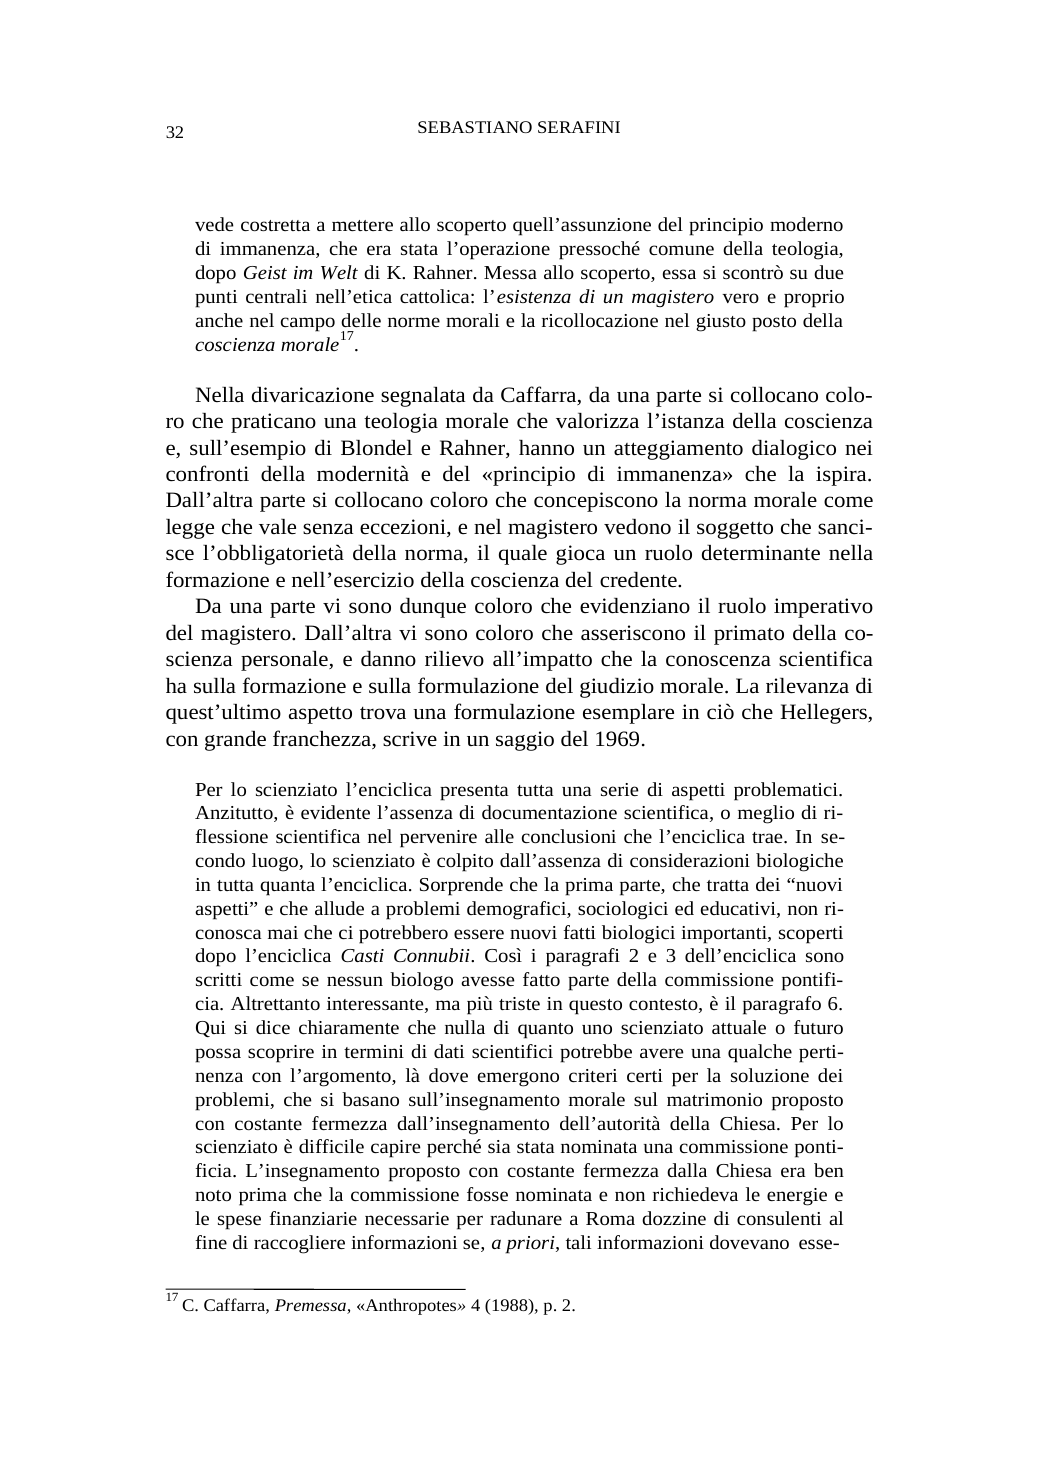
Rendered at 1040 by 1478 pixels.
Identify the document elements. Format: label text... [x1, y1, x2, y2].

text vede costretta a mettere allo scoperto quell’assunzione del principio moderno di immanenza, che era stata l’operazione pressoché comune della teologia, dopo Geist im Welt di K. Rahner. Messa allo scoperto, essa si scontrò su due punti centrali nell’etica cattolica: l’esistenza di un magistero vero e proprio anche nel campo delle norme morali e la ricollocazione nel giusto posto della coscienza morale17. [195, 212, 845, 356]
text 17 C. Caffarra, Premessa, «Anthropotes» 4 (1988), p. 2. [165, 1284, 896, 1315]
text Da una parte vi sono dunque coloro che evidenziano il ruolo imperativo del magistero. Dall’altra vi sono coloro che asseriscono il primato della co- scienza personale, e danno rilievo all’impatto che la conoscenza scientifica ha sulla formazione e sulla formulazione del giudizio morale. La rilevanza di quest’ultimo aspetto trova una formulazione esemplare in ciò che Hellegers, con grande franchezza, scrive in un saggio del 1969. [165, 593, 875, 751]
text Nella divaricazione segnalata da Caffarra, da una parte si collocano colo- ro che praticano una teologia morale che valorizza l’istanza della coscienza e, sull’esempio di Blondel e Rahner, hanno un atteggiamento dialogico nei confronti della modernità e del «principio di immanenza» che la ispira. Dall’altra parte si collocano coloro che concepiscono la norma morale come legge che vale senza eccezioni, e nel magistero vedono il soggetto che sanci- sce l’obbligatorietà della norma, il quale gioca un ruolo determinante nella formazione e nell’esercizio della coscienza del credente. [165, 382, 874, 592]
text Per lo scienziato l’enciclica presenta tutta una serie di aspetti problematici. Anzitutto, è evidente l’assenza di documentazione scientifica, o meglio di ri- flessione scientifica nel pervenire alle conclusioni che l’enciclica trae. In se- condo luogo, lo scienziato è colpito dall’assenza di considerazioni biologiche in tutta quanta l’enciclica. Sorprende che la prima parte, che tratta dei “nuovi aspetti” e che allude a problemi demografici, sociologici ed educativi, non ri- conosca mai che ci potrebbero essere nuovi fatti biologici importanti, scoperti dopo l’enciclica Casti Connubii. Così i paragrafi 2 e 3 dell’enciclica sono scritti come se nessun biologo avesse fatto parte della commissione pontifi- cia. Altrettanto interessante, ma più triste in questo contesto, è il paragrafo 6. Qui si dice chiaramente che nulla di quanto uno scienziato attuale o futuro possa scoprire in termini di dati scientifici potrebbe avere una qualche perti- nenza con l’argomento, là dove emergono criteri certi per la soluzione dei problemi, che si basano sull’insegnamento morale sul matrimonio proposto con costante fermezza dall’insegnamento dell’autorità della Chiesa. Per lo scienziato è difficile capire perché sia stata nominata una commissione ponti- ficia. L’insegnamento proposto con costante fermezza dalla Chiesa era ben noto prima che la commissione fosse nominata e non richiedeva le energie e le spese finanziarie necessarie per radunare a Roma dozzine di consulenti al fine di raccogliere informazioni se, a priori, tali informazioni dovevano esse- [195, 777, 845, 1253]
